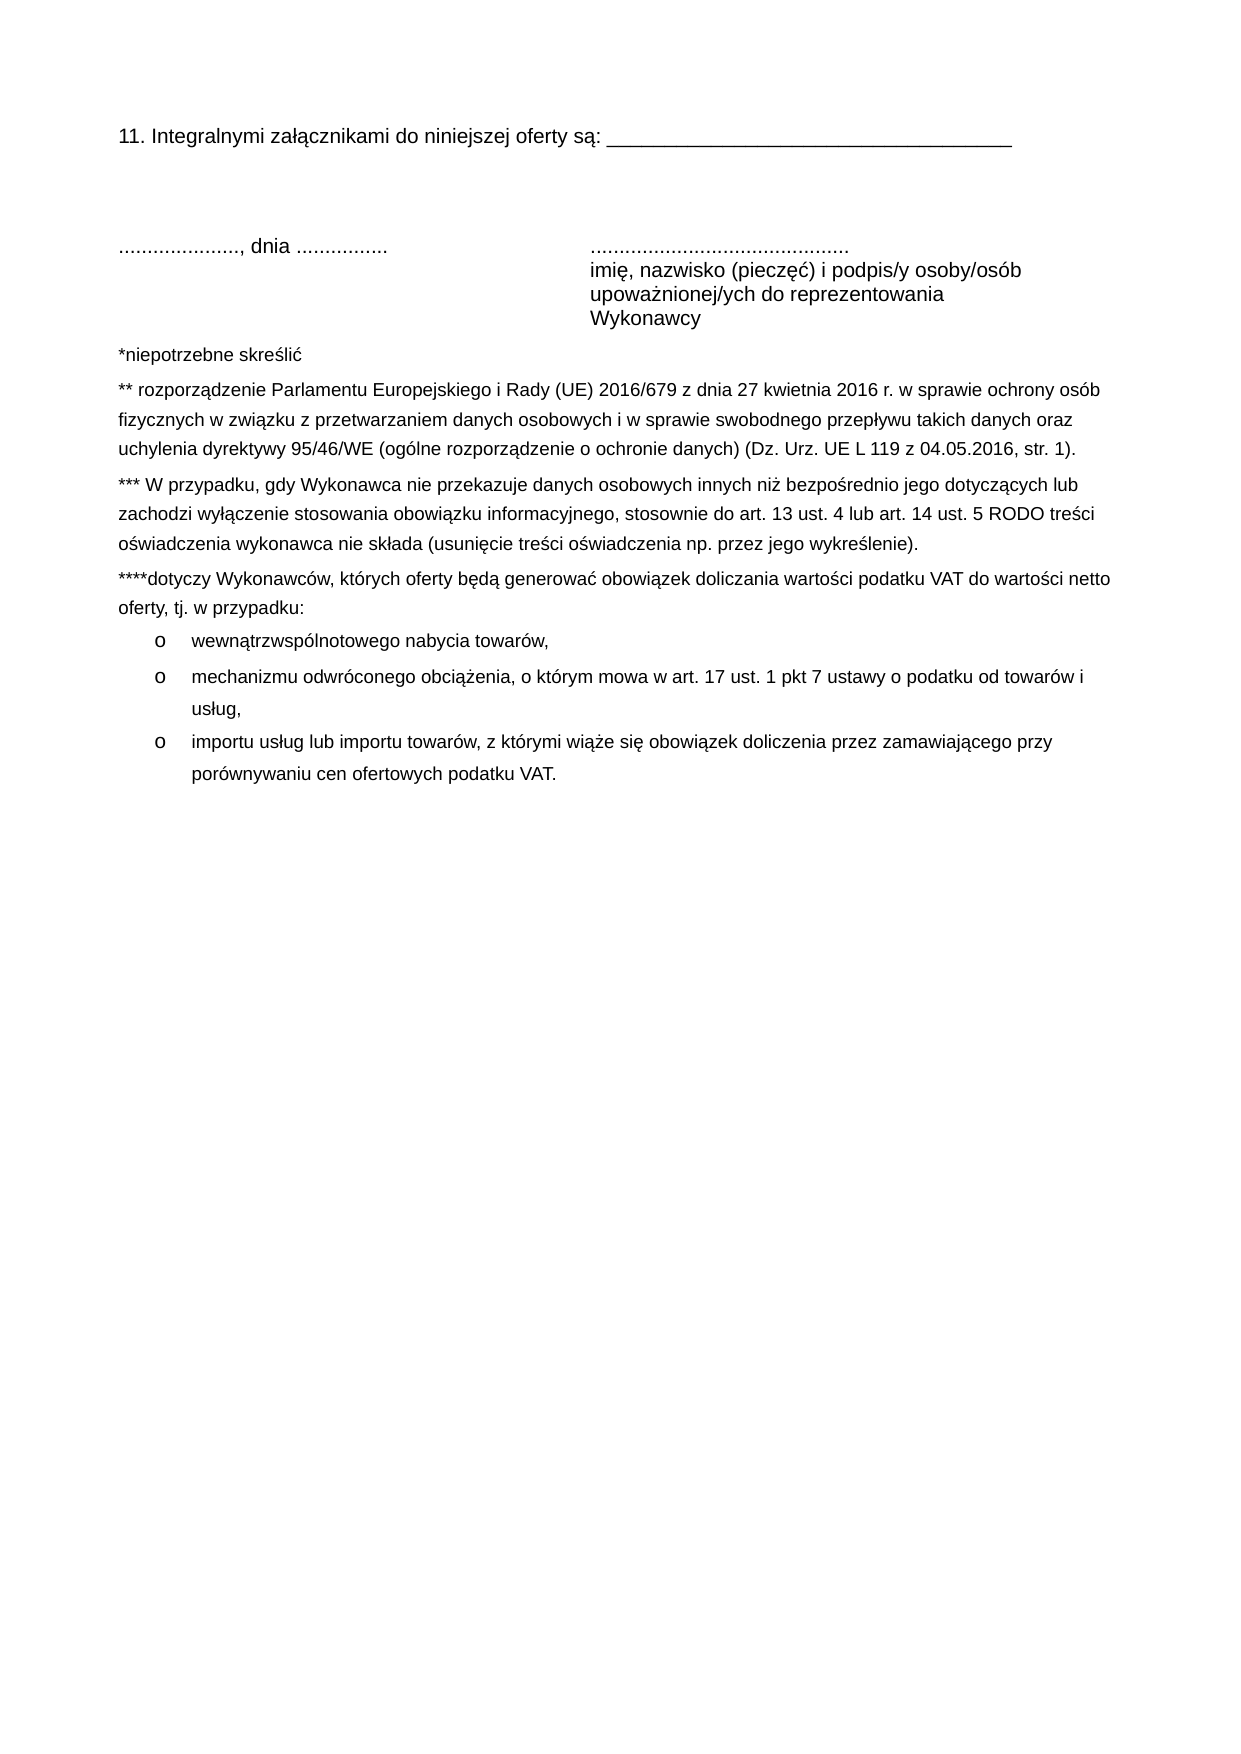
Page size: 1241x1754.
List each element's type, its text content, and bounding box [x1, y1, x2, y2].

table_header ....................., dnia ................ [99, 234, 571, 330]
text ** rozporządzenie Parlamentu Europejskiego i Rady (UE) 2016/679 z dnia 27 kwietnia 2016 r. w sprawie ochrony osób fizycznych w związku z przetwarzaniem danych osobowych i w sprawie swobodnego przepływu takich danych oraz uchylenia dyrektywy 95/46/WE (ogólne rozporządzenie o ochronie danych) (Dz. Urz. UE L 119 z 04.05.2016, str. 1). [118, 371, 1122, 459]
text 11. Integralnymi załącznikami do niniejszej oferty są: ___________________________________ [118, 118, 1122, 148]
list importu usług lub importu towarów, z którymi wiąże się obowiązek doliczenia przez zamawiającego przy porównywaniu cen ofertowych podatku VAT. [154, 725, 1122, 784]
text *** W przypadku, gdy Wykonawca nie przekazuje danych osobowych innych niż bezpośrednio jego dotyczących lub zachodzi wyłączenie stosowania obowiązku informacyjnego, stosownie do art. 13 ust. 4 lub art. 14 ust. 5 RODO treści oświadczenia wykonawca nie składa (usunięcie treści oświadczenia np. przez jego wykreślenie). [118, 465, 1122, 554]
text ****dotyczy Wykonawców, których oferty będą generować obowiązek doliczania wartości podatku VAT do wartości netto oferty, tj. w przypadku: [118, 560, 1122, 619]
table_header ............................................. imię, nazwisko (pieczęć) i podpis/y osoby/osób upoważnionej/ych do reprezentowania Wykonawcy [571, 234, 1043, 330]
list wewnątrzwspólnotowego nabycia towarów, [154, 625, 1122, 654]
text *niepotrzebne skreślić [118, 336, 1122, 365]
list mechanizmu odwróconego obciążenia, o którym mowa w art. 17 ust. 1 pkt 7 ustawy o podatku od towarów i usług, [154, 660, 1122, 719]
